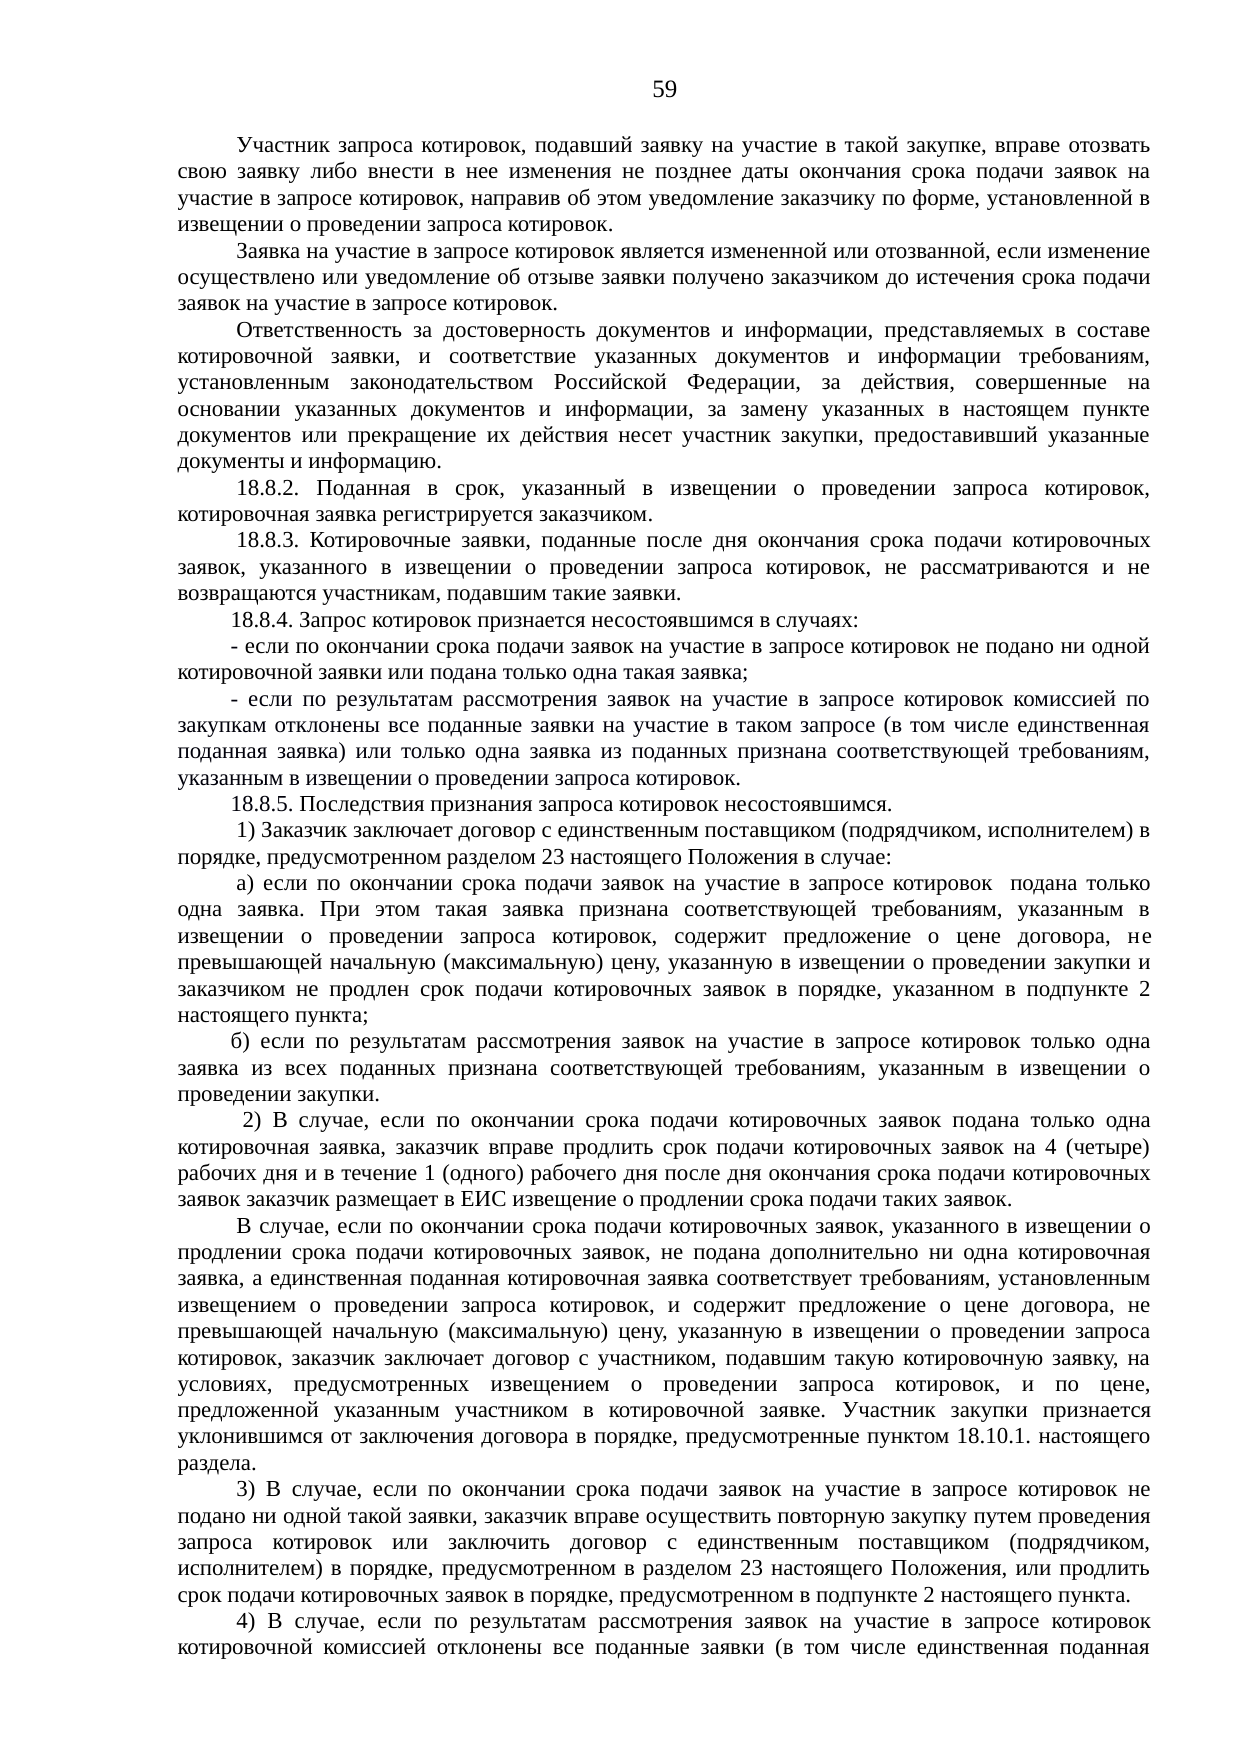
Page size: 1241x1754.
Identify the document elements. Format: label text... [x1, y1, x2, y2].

text В случае, если по окончании срока подачи котировочных заявок, указанного в извещении о продлении срока подачи котировочных заявок, не подана дополнительно ни одна котировочная заявка, а единственная поданная котировочная заявка соответствует требованиям, установленным извещением о проведении запроса котировок, и содержит предложение о цене договора, не превышающей начальную (максимальную) цену, указанную в извещении о проведении запроса котировок, заказчик заключает договор с участником, подавшим такую котировочную заявку, на условиях, предусмотренных извещением о проведении запроса котировок, и по цене, предложенной указанным участником в котировочной заявке. Участник закупки признается уклонившимся от заключения договора в порядке, предусмотренные пунктом 18.10.1. настоящего раздела. [177, 1212, 1152, 1475]
text Участник запроса котировок, подавший заявку на участие в такой закупке, вправе отозвать свою заявку либо внести в нее изменения не позднее даты окончания срока подачи заявок на участие в запросе котировок, направив об этом уведомление заказчику по форме, установленной в извещении о проведении запроса котировок. [177, 131, 1152, 237]
text Ответственность за достоверность документов и информации, представляемых в составе котировочной заявки, и соответствие указанных документов и информации требованиям, установленным законодательством Российской Федерации, за действия, совершенные на основании указанных документов и информации, за замену указанных в настоящем пункте документов или прекращение их действия несет участник закупки, предоставивший указанные документы и информацию. [177, 316, 1152, 474]
text а) если по окончании срока подачи заявок на участие в запросе котировок подана только одна заявка. При этом такая заявка признана соответствующей требованиям, указанным в извещении о проведении запроса котировок, содержит предложение о цене договора, не превышающей начальную (максимальную) цену, указанную в извещении о проведении закупки и заказчиком не продлен срок подачи котировочных заявок в порядке, указанном в подпункте 2 настоящего пункта; [177, 869, 1152, 1027]
text 3) В случае, если по окончании срока подачи заявок на участие в запросе котировок не подано ни одной такой заявки, заказчик вправе осуществить повторную закупку путем проведения запроса котировок или заключить договор с единственным поставщиком (подрядчиком, исполнителем) в порядке, предусмотренном в разделом 23 настоящего Положения, или продлить срок подачи котировочных заявок в порядке, предусмотренном в подпункте 2 настоящего пункта. [177, 1475, 1152, 1607]
text 18.8.5. Последствия признания запроса котировок несостоявшимся. [177, 790, 1152, 816]
text 1) Заказчик заключает договор с единственным поставщиком (подрядчиком, исполнителем) в порядке, предусмотренном разделом 23 настоящего Положения в случае: [177, 816, 1152, 869]
text 18.8.4. Запрос котировок признается несостоявшимся в случаях: [177, 606, 1152, 632]
text 2) В случае, если по окончании срока подачи котировочных заявок подана только одна котировочная заявка, заказчик вправе продлить срок подачи котировочных заявок на 4 (четыре) рабочих дня и в течение 1 (одного) рабочего дня после дня окончания срока подачи котировочных заявок заказчик размещает в ЕИС извещение о продлении срока подачи таких заявок. [177, 1106, 1152, 1212]
text 18.8.3. Котировочные заявки, поданные после дня окончания срока подачи котировочных заявок, указанного в извещении о проведении запроса котировок, не рассматриваются и не возвращаются участникам, подавшим такие заявки. [177, 527, 1152, 606]
text 4) В случае, если по результатам рассмотрения заявок на участие в запросе котировок котировочной комиссией отклонены все поданные заявки (в том числе единственная поданная [177, 1607, 1152, 1660]
text - если по результатам рассмотрения заявок на участие в запросе котировок комиссией по закупкам отклонены все поданные заявки на участие в таком запросе (в том числе единственная поданная заявка) или только одна заявка из поданных признана соответствующей требованиям, указанным в извещении о проведении запроса котировок. [177, 685, 1152, 790]
text - если по окончании срока подачи заявок на участие в запросе котировок не подано ни одной котировочной заявки или подана только одна такая заявка; [177, 632, 1152, 685]
text б) если по результатам рассмотрения заявок на участие в запросе котировок только одна заявка из всех поданных признана соответствующей требованиям, указанным в извещении о проведении закупки. [177, 1027, 1152, 1106]
text 18.8.2. Поданная в срок, указанный в извещении о проведении запроса котировок, котировочная заявка регистрируется заказчиком. [177, 474, 1152, 527]
text Заявка на участие в запросе котировок является измененной или отозванной, если изменение осуществлено или уведомление об отзыве заявки получено заказчиком до истечения срока подачи заявок на участие в запросе котировок. [177, 237, 1152, 316]
